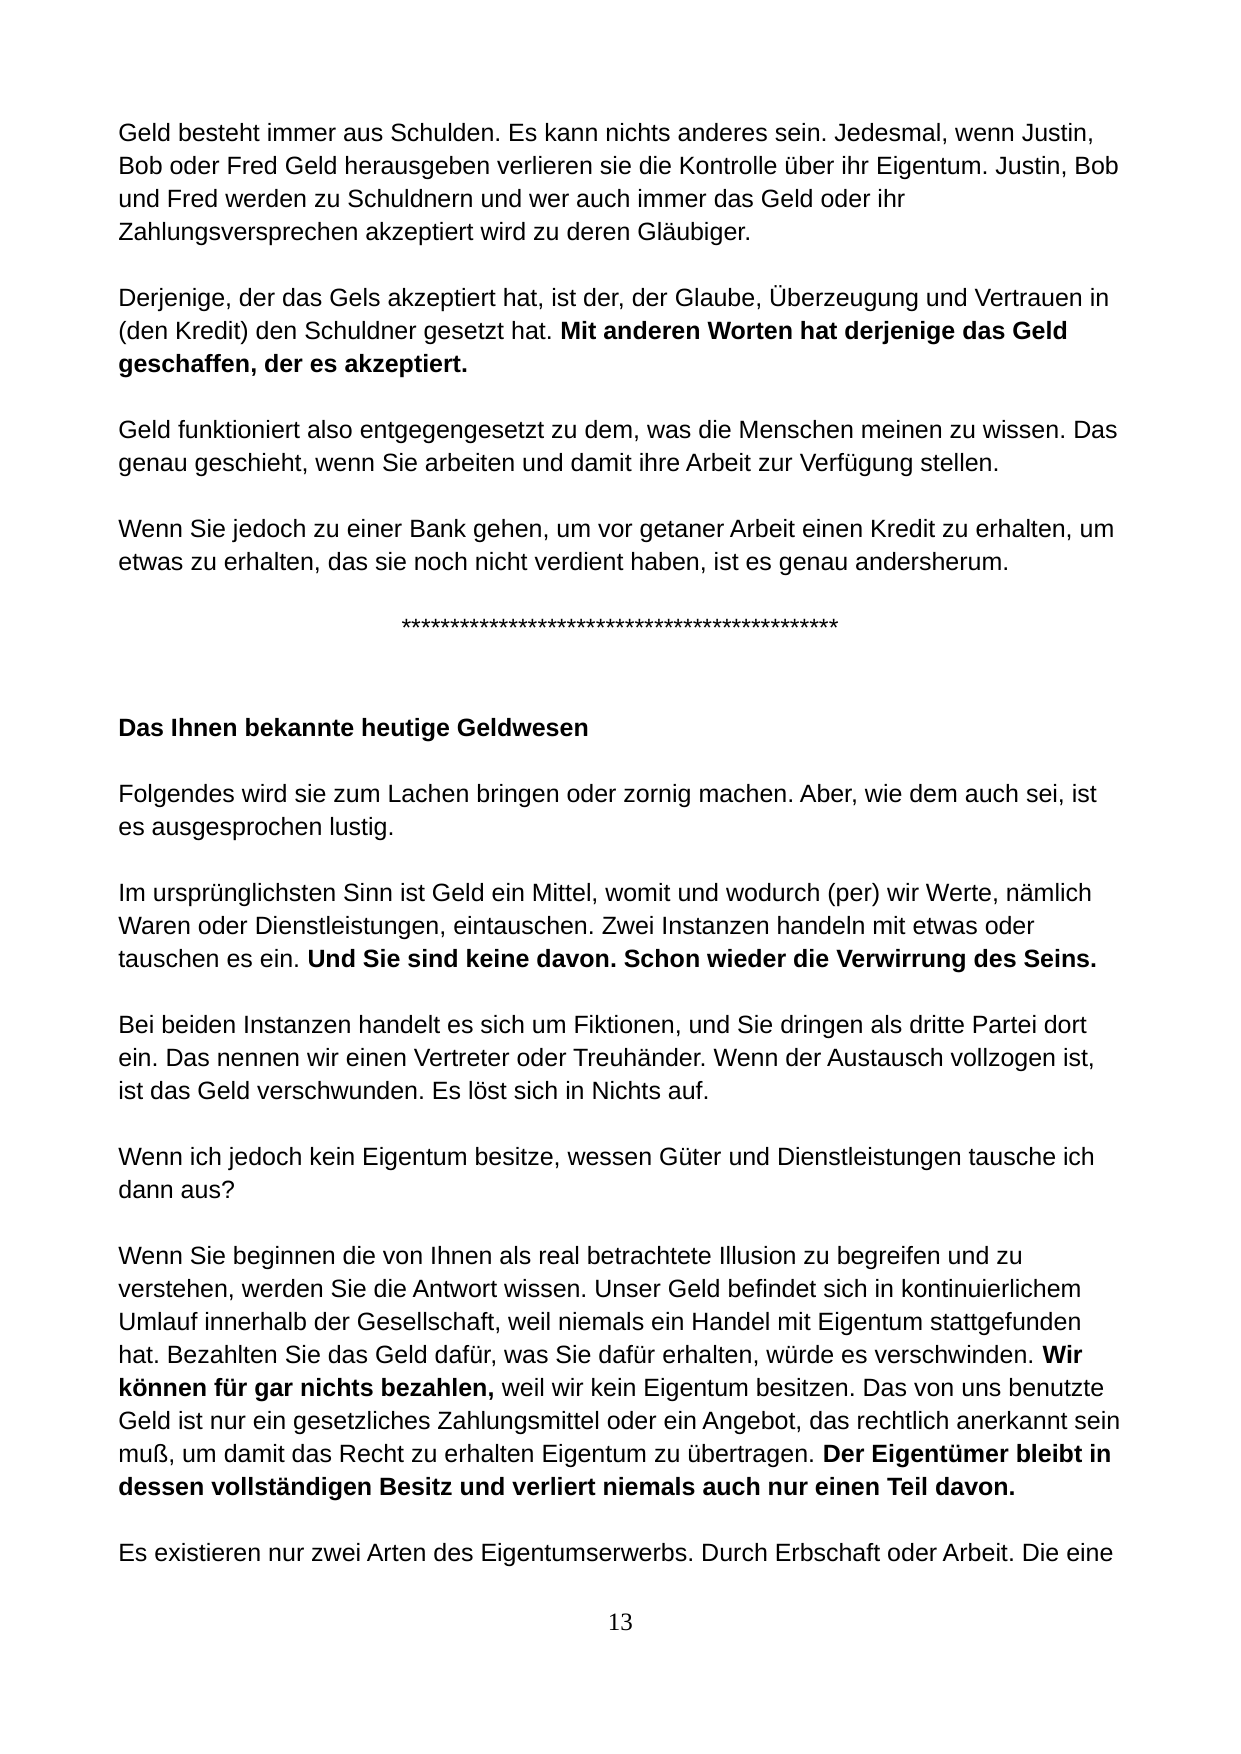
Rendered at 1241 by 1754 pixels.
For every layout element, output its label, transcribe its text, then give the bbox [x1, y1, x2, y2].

text Es existieren nur zwei Arten des Eigentumserwerbs. Durch Erbschaft oder Arbeit. Die eine [118, 1538, 1122, 1567]
text Das Ihnen bekannte heutige Geldwesen [118, 712, 1122, 741]
text Wenn Sie beginnen die von Ihnen als real betrachtete Illusion zu begreifen und zu verstehen, werden Sie die Antwort wissen. Unser Geld befindet sich in kontinuierlichem Umlauf innerhalb der Gesellschaft, weil niemals ein Handel mit Eigentum stattgefunden hat. Bezahlten Sie das Geld dafür, was Sie dafür erhalten, würde es verschwinden. Wir können für gar nichts bezahlen, weil wir kein Eigentum besitzen. Das von uns benutzte Geld ist nur ein gesetzliches Zahlungsmittel oder ein Angebot, das rechtlich anerkannt sein muß, um damit das Recht zu erhalten Eigentum zu übertragen. Der Eigentümer bleibt in dessen vollständigen Besitz und verliert niemals auch nur einen Teil davon. [118, 1241, 1122, 1501]
text Wenn Sie jedoch zu einer Bank gehen, um vor getaner Arbeit einen Kredit zu erhalten, um etwas zu erhalten, das sie noch nicht verdient haben, ist es genau andersherum. [118, 514, 1122, 576]
text Derjenige, der das Gels akzeptiert hat, ist der, der Glaube, Überzeugung und Vertrauen in (den Kredit) den Schuldner gesetzt hat. Mit anderen Worten hat derjenige das Geld geschaffen, der es akzeptiert. [118, 283, 1122, 378]
text ********************************************* [118, 613, 1122, 642]
text Im ursprünglichsten Sinn ist Geld ein Mittel, womit und wodurch (per) wir Werte, nämlich Waren oder Dienstleistungen, eintauschen. Zwei Instanzen handeln mit etwas oder tauschen es ein. Und Sie sind keine davon. Schon wieder die Verwirrung des Seins. [118, 878, 1122, 972]
text Geld funktioniert also entgegengesetzt zu dem, was die Menschen meinen zu wissen. Das genau geschieht, wenn Sie arbeiten und damit ihre Arbeit zur Verfügung stellen. [118, 415, 1122, 477]
text Wenn ich jedoch kein Eigentum besitze, wessen Güter und Dienstleistungen tausche ich dann aus? [118, 1142, 1122, 1203]
text Folgendes wird sie zum Lachen bringen oder zornig machen. Aber, wie dem auch sei, ist es ausgesprochen lustig. [118, 778, 1122, 840]
text Bei beiden Instanzen handelt es sich um Fiktionen, und Sie dringen als dritte Partei dort ein. Das nennen wir einen Vertreter oder Treuhänder. Wenn der Austausch vollzogen ist, ist das Geld verschwunden. Es löst sich in Nichts auf. [118, 1010, 1122, 1104]
text Geld besteht immer aus Schulden. Es kann nichts anderes sein. Jedesmal, wenn Justin, Bob oder Fred Geld herausgeben verlieren sie die Kontrolle über ihr Eigentum. Justin, Bob und Fred werden zu Schuldnern und wer auch immer das Geld oder ihr Zahlungsversprechen akzeptiert wird zu deren Gläubiger. [118, 118, 1122, 246]
